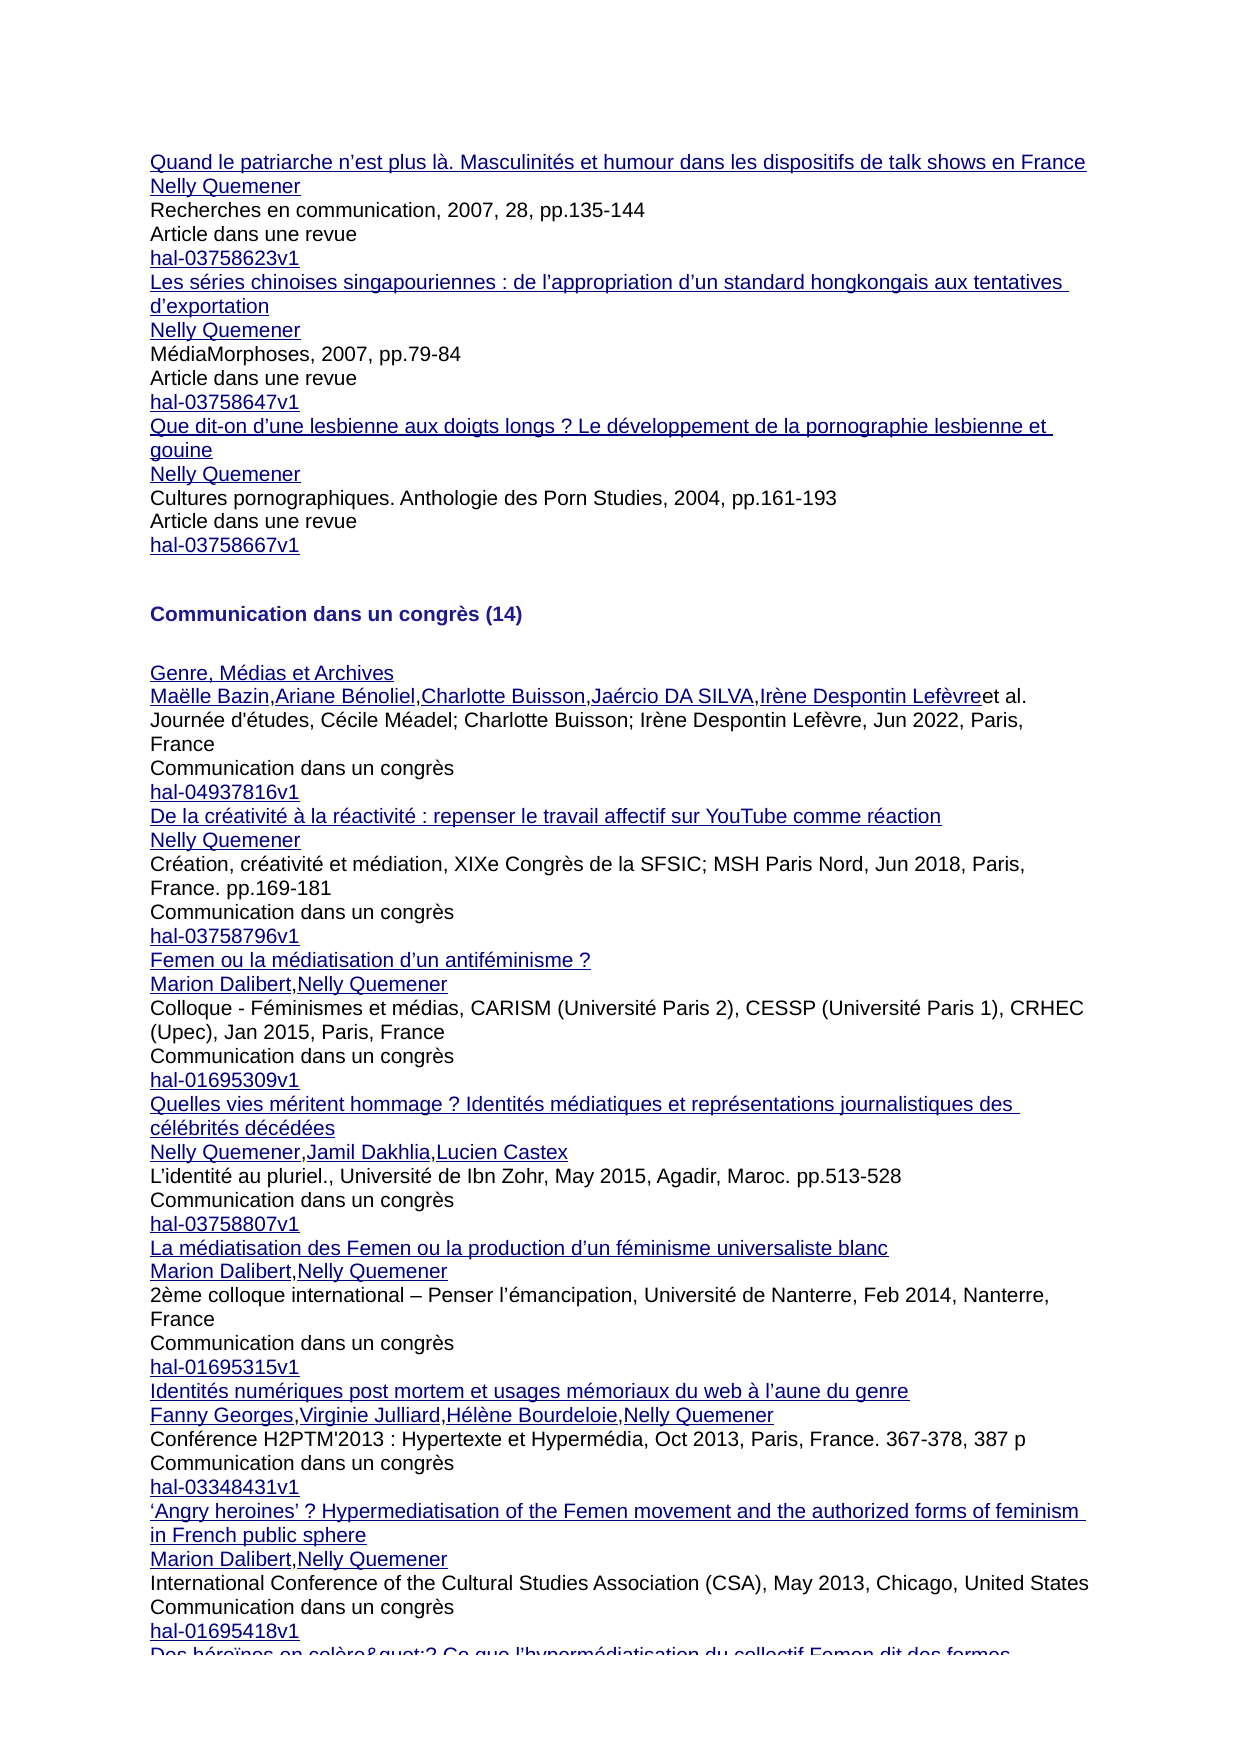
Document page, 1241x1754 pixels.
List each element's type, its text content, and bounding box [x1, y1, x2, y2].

table_cell Quelles vies méritent hommage ? Identités médiatiques et représentations journalistiques des célébrités décédées Nelly Quemener,Jamil Dakhlia,Lucien Castex L’identité au pluriel., Université de Ibn Zohr, May 2015, Agadir, Maroc. pp.513-528 Communication dans un congrès hal-03758807v1 [150, 1092, 1090, 1235]
table_cell La médiatisation des Femen ou la production d’un féminisme universaliste blanc Marion Dalibert,Nelly Quemener 2ème colloque international – Penser l’émancipation, Université de Nanterre, Feb 2014, Nanterre, France Communication dans un congrès hal-01695315v1 [150, 1235, 1090, 1379]
table_cell Femen ou la médiatisation d’un antiféminisme ? Marion Dalibert,Nelly Quemener Colloque - Féminismes et médias, CARISM (Université Paris 2), CESSP (Université Paris 1), CRHEC (Upec), Jan 2015, Paris, France Communication dans un congrès hal-01695309v1 [150, 948, 1090, 1092]
table_cell Que dit-on d’une lesbienne aux doigts longs ? Le développement de la pornographie lesbienne et gouine Nelly Quemener Cultures pornographiques. Anthologie des Porn Studies, 2004, pp.161-193 Article dans une revue hal-03758667v1 [150, 414, 1090, 557]
table_cell Quand le patriarche n’est plus là. Masculinités et humour dans les dispositifs de talk shows en France Nelly Quemener Recherches en communication, 2007, 28, pp.135-144 Article dans une revue hal-03758623v1 [150, 150, 1090, 270]
table_cell Identités numériques post mortem et usages mémoriaux du web à l’aune du genre Fanny Georges,Virginie Julliard,Hélène Bourdeloie,Nelly Quemener Conférence H2PTM'2013 : Hypertexte et Hypermédia, Oct 2013, Paris, France. 367-378, 387 p Communication dans un congrès hal-03348431v1 [150, 1379, 1090, 1499]
table_cell De la créativité à la réactivité : repenser le travail affectif sur YouTube comme réaction Nelly Quemener Création, créativité et médiation, XIXe Congrès de la SFSIC; MSH Paris Nord, Jun 2018, Paris, France. pp.169-181 Communication dans un congrès hal-03758796v1 [150, 804, 1090, 948]
subtitle Communication dans un congrès (14) [150, 602, 1090, 626]
table_header Genre, Médias et Archives Maëlle Bazin,Ariane Bénoliel,Charlotte Buisson,Jaércio DA SILVA,Irène Despontin Lefèvreet al. Journée d'études, Cécile Méadel; Charlotte Buisson; Irène Despontin Lefèvre, Jun 2022, Paris, France Communication dans un congrès hal-04937816v1 [150, 660, 1090, 804]
table_cell Des héroïnes en colère&quot;? Ce que l’hypermédiatisation du collectif Femen dit des formes autorisées du féminisme dans les médias Marion Dalibert,Nelly Quemener Congrès de l’Association française de sociologie (AFS), RT 24 - Genre, classe, race : Rapports sociaux et construction de l’altérité, Université de Nantes, Sep 2013, Nantes, France Communication dans un congrès hal-01695411v1 [150, 1643, 1090, 1655]
table_cell Les séries chinoises singapouriennes : de l’appropriation d’un standard hongkongais aux tentatives d’exportation Nelly Quemener MédiaMorphoses, 2007, pp.79-84 Article dans une revue hal-03758647v1 [150, 270, 1090, 413]
table_cell ‘Angry heroines’ ? Hypermediatisation of the Femen movement and the authorized forms of feminism in French public sphere Marion Dalibert,Nelly Quemener International Conference of the Cultural Studies Association (CSA), May 2013, Chicago, United States Communication dans un congrès hal-01695418v1 [150, 1499, 1090, 1643]
